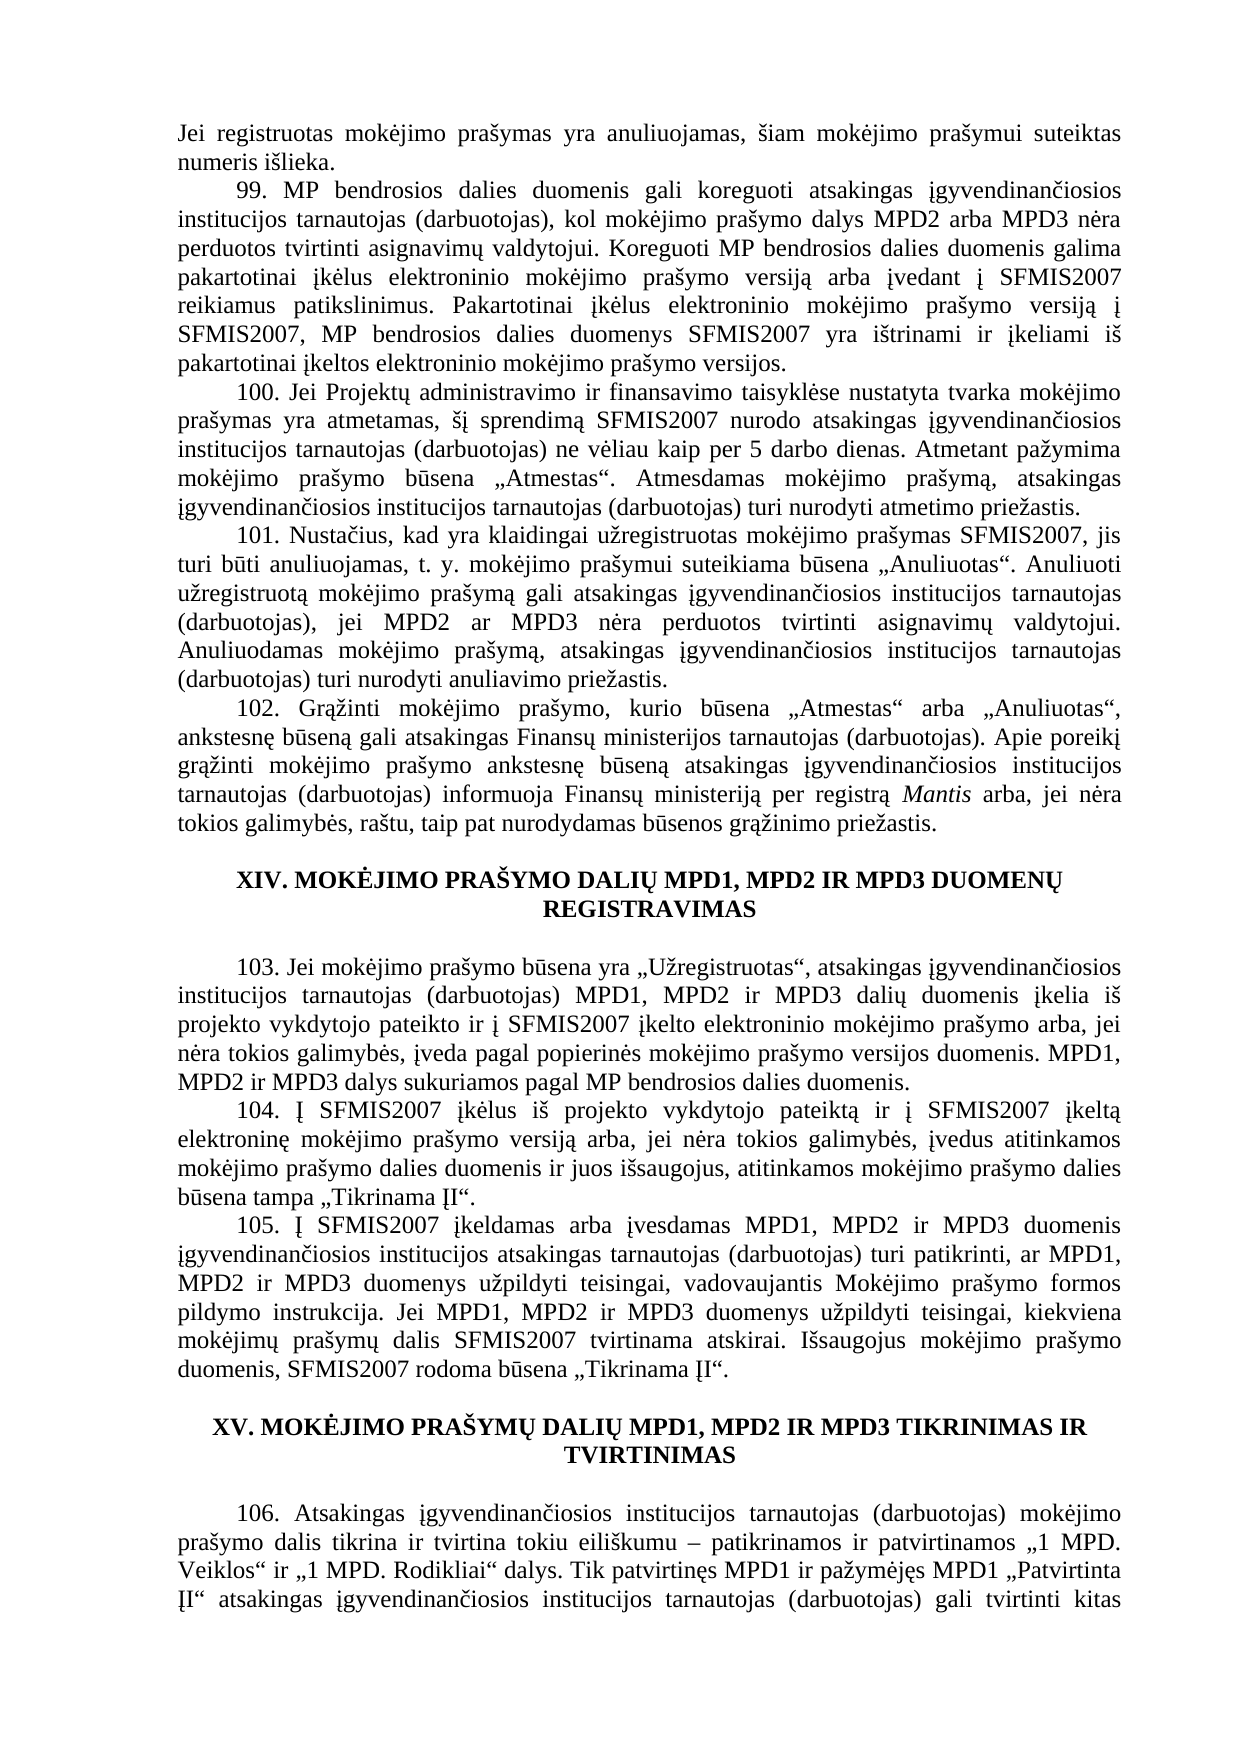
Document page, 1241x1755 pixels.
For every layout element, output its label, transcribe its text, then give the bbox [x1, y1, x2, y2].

text 102. Grąžinti mokėjimo prašymo, kurio būsena „Atmestas“ arba „Anuliuotas“, ankstesnę būseną gali atsakingas Finansų ministerijos tarnautojas (darbuotojas). Apie poreikį grąžinti mokėjimo prašymo ankstesnę būseną atsakingas įgyvendinančiosios institucijos tarnautojas (darbuotojas) informuoja Finansų ministeriją per registrą Mantis arba, jei nėra tokios galimybės, raštu, taip pat nurodydamas būsenos grąžinimo priežastis. [177, 693, 1122, 837]
text 104. Į SFMIS2007 įkėlus iš projekto vykdytojo pateiktą ir į SFMIS2007 įkeltą elektroninę mokėjimo prašymo versiją arba, jei nėra tokios galimybės, įvedus atitinkamos mokėjimo prašymo dalies duomenis ir juos išsaugojus, atitinkamos mokėjimo prašymo dalies būsena tampa „Tikrinama ĮI“. [177, 1096, 1122, 1211]
text 105. Į SFMIS2007 įkeldamas arba įvesdamas MPD1, MPD2 ir MPD3 duomenis įgyvendinančiosios institucijos atsakingas tarnautojas (darbuotojas) turi patikrinti, ar MPD1, MPD2 ir MPD3 duomenys užpildyti teisingai, vadovaujantis Mokėjimo prašymo formos pildymo instrukcija. Jei MPD1, MPD2 ir MPD3 duomenys užpildyti teisingai, kiekviena mokėjimų prašymų dalis SFMIS2007 tvirtinama atskirai. Išsaugojus mokėjimo prašymo duomenis, SFMIS2007 rodoma būsena „Tikrinama ĮI“. [177, 1211, 1122, 1383]
text XV. MOKĖJIMO PRAŠYMŲ DALIŲ MPD1, MPD2 IR MPD3 TIKRINIMAS IR TVIRTINIMAS [177, 1412, 1122, 1469]
text 106. Atsakingas įgyvendinančiosios institucijos tarnautojas (darbuotojas) mokėjimo prašymo dalis tikrina ir tvirtina tokiu eiliškumu – patikrinamos ir patvirtinamos „1 MPD. Veiklos“ ir „1 MPD. Rodikliai“ dalys. Tik patvirtinęs MPD1 ir pažymėjęs MPD1 „Patvirtinta ĮI“ atsakingas įgyvendinančiosios institucijos tarnautojas (darbuotojas) gali tvirtinti kitas [177, 1498, 1122, 1613]
text 103. Jei mokėjimo prašymo būsena yra „Užregistruotas“, atsakingas įgyvendinančiosios institucijos tarnautojas (darbuotojas) MPD1, MPD2 ir MPD3 dalių duomenis įkelia iš projekto vykdytojo pateikto ir į SFMIS2007 įkelto elektroninio mokėjimo prašymo arba, jei nėra tokios galimybės, įveda pagal popierinės mokėjimo prašymo versijos duomenis. MPD1, MPD2 ir MPD3 dalys sukuriamos pagal MP bendrosios dalies duomenis. [177, 952, 1122, 1096]
text XIV. MOKĖJIMO PRAŠYMO DALIŲ MPD1, MPD2 IR MPD3 DUOMENŲ REGISTRAVIMAS [177, 866, 1122, 923]
text Jei registruotas mokėjimo prašymas yra anuliuojamas, šiam mokėjimo prašymui suteiktas numeris išlieka. [177, 118, 1122, 176]
text 100. Jei Projektų administravimo ir finansavimo taisyklėse nustatyta tvarka mokėjimo prašymas yra atmetamas, šį sprendimą SFMIS2007 nurodo atsakingas įgyvendinančiosios institucijos tarnautojas (darbuotojas) ne vėliau kaip per 5 darbo dienas. Atmetant pažymima mokėjimo prašymo būsena „Atmestas“. Atmesdamas mokėjimo prašymą, atsakingas įgyvendinančiosios institucijos tarnautojas (darbuotojas) turi nurodyti atmetimo priežastis. [177, 377, 1122, 521]
text 99. MP bendrosios dalies duomenis gali koreguoti atsakingas įgyvendinančiosios institucijos tarnautojas (darbuotojas), kol mokėjimo prašymo dalys MPD2 arba MPD3 nėra perduotos tvirtinti asignavimų valdytojui. Koreguoti MP bendrosios dalies duomenis galima pakartotinai įkėlus elektroninio mokėjimo prašymo versiją arba įvedant į SFMIS2007 reikiamus patikslinimus. Pakartotinai įkėlus elektroninio mokėjimo prašymo versiją į SFMIS2007, MP bendrosios dalies duomenys SFMIS2007 yra ištrinami ir įkeliami iš pakartotinai įkeltos elektroninio mokėjimo prašymo versijos. [177, 176, 1122, 377]
text 101. Nustačius, kad yra klaidingai užregistruotas mokėjimo prašymas SFMIS2007, jis turi būti anuliuojamas, t. y. mokėjimo prašymui suteikiama būsena „Anuliuotas“. Anuliuoti užregistruotą mokėjimo prašymą gali atsakingas įgyvendinančiosios institucijos tarnautojas (darbuotojas), jei MPD2 ar MPD3 nėra perduotos tvirtinti asignavimų valdytojui. Anuliuodamas mokėjimo prašymą, atsakingas įgyvendinančiosios institucijos tarnautojas (darbuotojas) turi nurodyti anuliavimo priežastis. [177, 521, 1122, 693]
